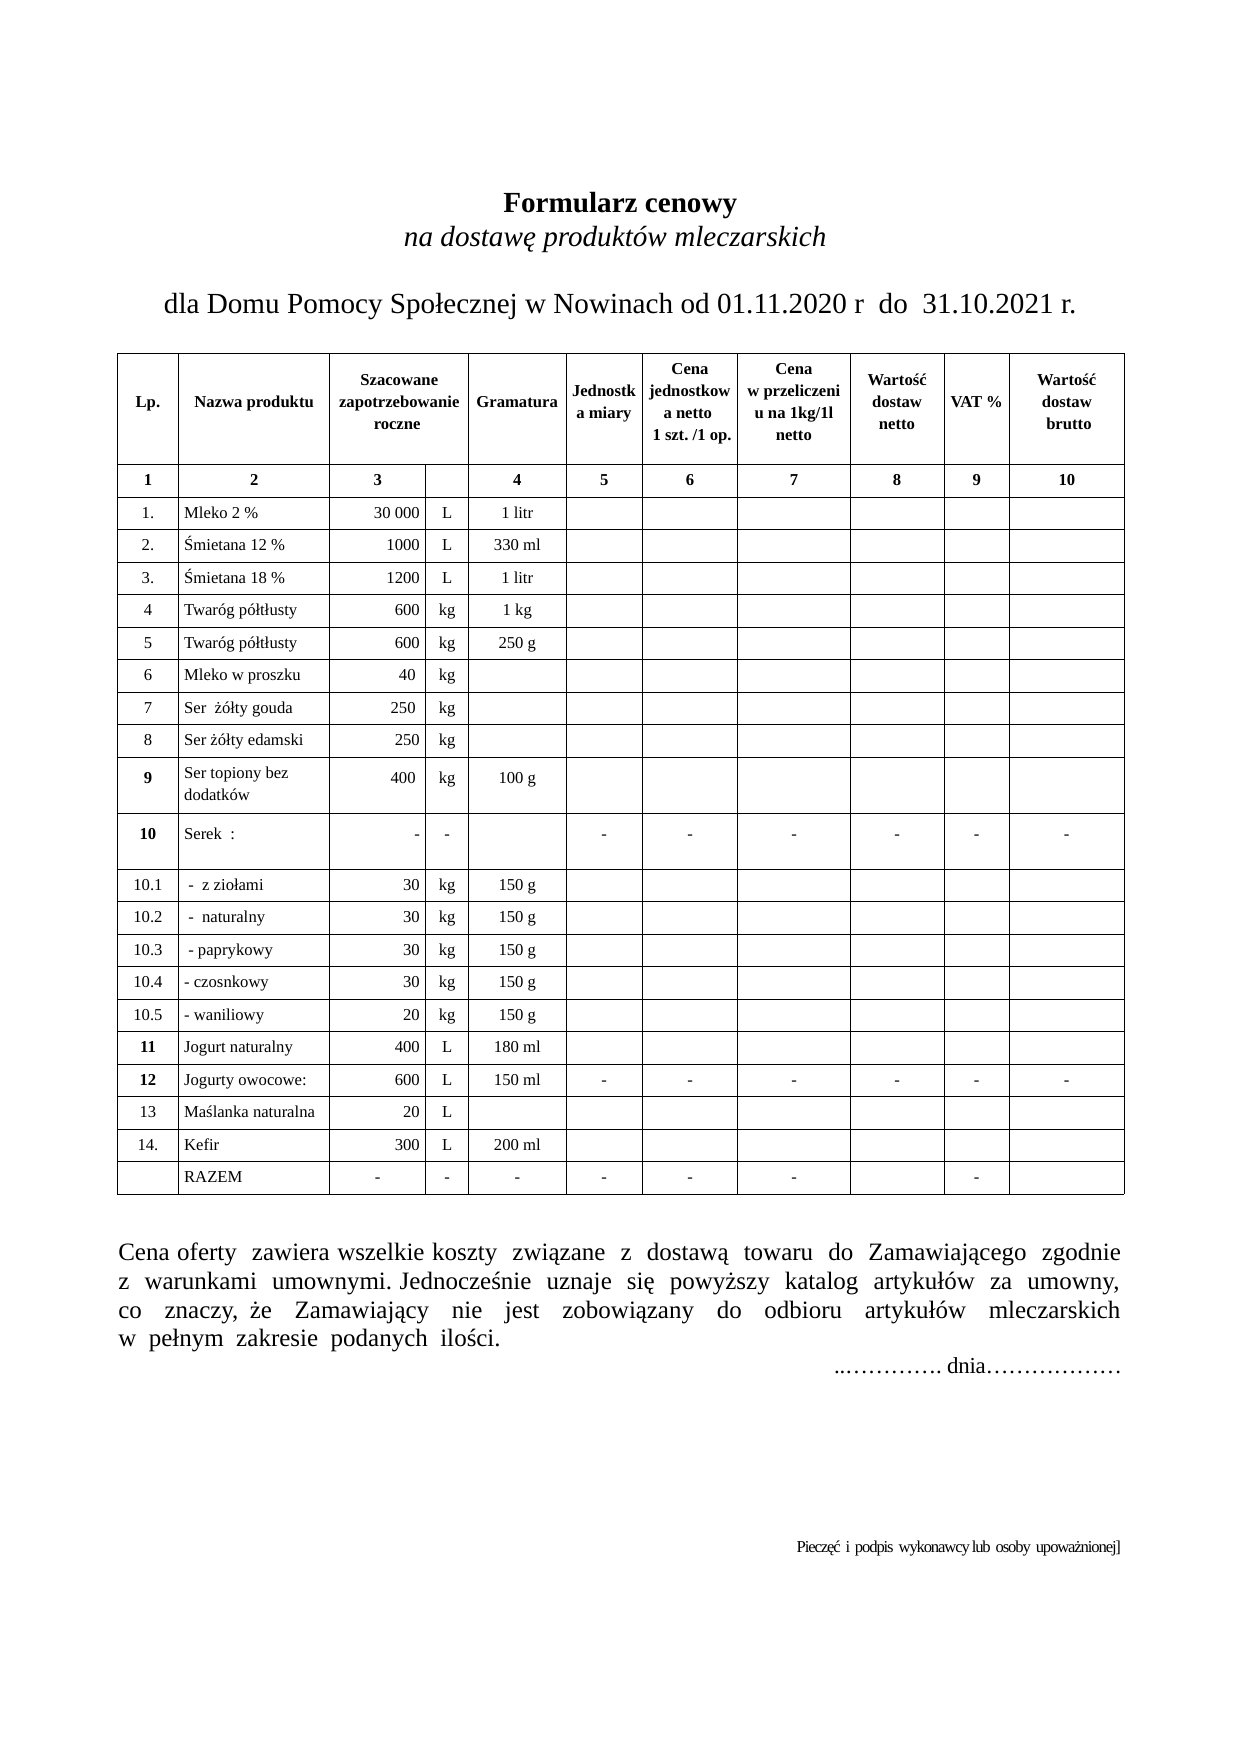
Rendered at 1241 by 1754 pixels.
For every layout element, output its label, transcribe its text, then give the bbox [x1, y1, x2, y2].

table_cell 30 000 [330, 498, 425, 529]
table_cell 1200 [330, 563, 425, 594]
table_cell 5 [567, 465, 642, 497]
table_cell [567, 595, 642, 627]
table_cell [945, 902, 1009, 934]
table_cell - [643, 1065, 737, 1096]
table_cell kg [426, 628, 468, 659]
table_cell [945, 725, 1009, 757]
table_cell 5 [118, 628, 178, 659]
table_cell [851, 935, 944, 966]
table_cell [643, 935, 737, 966]
table_cell - [426, 1162, 468, 1194]
table_cell 7 [738, 465, 850, 497]
table_cell [1010, 870, 1124, 901]
table_cell [643, 530, 737, 562]
table_cell [945, 498, 1009, 529]
table_cell [738, 563, 850, 594]
table_cell 8 [851, 465, 944, 497]
table_cell 2 [179, 465, 329, 497]
table_cell Śmietana 12 % [179, 530, 329, 562]
table_cell L [426, 498, 468, 529]
table_cell 600 [330, 1065, 425, 1096]
table_cell [851, 1032, 944, 1064]
table_cell 600 [330, 595, 425, 627]
table_cell [567, 758, 642, 813]
table_cell [1010, 498, 1124, 529]
table_cell 10.3 [118, 935, 178, 966]
table_cell 330 ml [469, 530, 566, 562]
table_cell - [945, 814, 1009, 869]
table_cell 1 litr [469, 498, 566, 529]
table_cell [851, 870, 944, 901]
table_cell [851, 758, 944, 813]
table_cell [643, 498, 737, 529]
text Formularz cenowy [118, 185, 1122, 219]
table_cell [567, 935, 642, 966]
table_cell [1010, 1162, 1124, 1194]
table_cell [851, 628, 944, 659]
table_cell [851, 563, 944, 594]
table_cell [851, 1130, 944, 1161]
table_cell [567, 498, 642, 529]
table_cell - [426, 814, 468, 869]
table_cell - [945, 1162, 1009, 1194]
table_cell - [330, 814, 425, 869]
table_cell [1010, 967, 1124, 999]
table_cell kg [426, 967, 468, 999]
table_cell 1000 [330, 530, 425, 562]
table_cell [643, 902, 737, 934]
table_cell [643, 1097, 737, 1129]
table_cell [567, 660, 642, 692]
table_cell [851, 902, 944, 934]
table_cell 600 [330, 628, 425, 659]
table_cell 100 g [469, 758, 566, 813]
table_cell [567, 1000, 642, 1031]
table_cell [738, 870, 850, 901]
table_cell [738, 530, 850, 562]
table_cell [738, 725, 850, 757]
table_cell Maślanka naturalna [179, 1097, 329, 1129]
table_cell [1010, 595, 1124, 627]
table_cell L [426, 1097, 468, 1129]
text Cena oferty zawiera wszelkie koszty związane z dostawą towaru do Zamawiającego zgodnie z warunkami umownymi. Jednocześnie uznaje się powyższy katalog artykułów za umowny, co znaczy, że Zamawiający nie jest zobowiązany do odbioru artykułów mleczarskich w pełnym zakresie podanych ilości. [118, 1237, 1122, 1352]
table_cell 6 [643, 465, 737, 497]
table_cell Jogurt naturalny [179, 1032, 329, 1064]
table_cell [945, 935, 1009, 966]
table_cell - [738, 814, 850, 869]
table_cell 13 [118, 1097, 178, 1129]
table_cell kg [426, 902, 468, 934]
table_cell [567, 530, 642, 562]
table_cell 150 ml [469, 1065, 566, 1096]
table_cell 10 [1010, 465, 1124, 497]
table_cell - waniliowy [179, 1000, 329, 1031]
table_cell [738, 693, 850, 724]
table_cell Mleko w proszku [179, 660, 329, 692]
table_cell 8 [118, 725, 178, 757]
table_cell [851, 693, 944, 724]
table_cell 10.1 [118, 870, 178, 901]
table_cell 4 [469, 465, 566, 497]
table_cell [945, 870, 1009, 901]
table_cell - czosnkowy [179, 967, 329, 999]
table_cell [643, 595, 737, 627]
table_cell [567, 870, 642, 901]
table_cell kg [426, 660, 468, 692]
table_cell [1010, 725, 1124, 757]
table_cell - [738, 1065, 850, 1096]
table_cell [567, 563, 642, 594]
table_cell [643, 967, 737, 999]
text Pieczęć i podpis wykonawcy lub osoby upoważnionej] [118, 1537, 1122, 1556]
table_header Cena jednostkowa netto 1 szt. /1 op. [643, 354, 737, 464]
table_cell [1010, 1097, 1124, 1129]
table_cell Ser żółty gouda [179, 693, 329, 724]
table_cell 150 g [469, 967, 566, 999]
table_cell [945, 530, 1009, 562]
table_cell [567, 628, 642, 659]
table_cell L [426, 1032, 468, 1064]
table_cell [945, 628, 1009, 659]
table_cell - [738, 1162, 850, 1194]
table_cell Twaróg półtłusty [179, 628, 329, 659]
table_cell [738, 758, 850, 813]
table_cell [1010, 563, 1124, 594]
table_cell [643, 1032, 737, 1064]
table_cell 30 [330, 870, 425, 901]
table_cell [643, 693, 737, 724]
table_cell L [426, 1065, 468, 1096]
table_header Cena w przeliczeniu na 1kg/1l netto [738, 354, 850, 464]
table_cell [1010, 1130, 1124, 1161]
table_cell [118, 1162, 178, 1194]
table_header Jednostka miary [567, 354, 642, 464]
table_cell 2. [118, 530, 178, 562]
table_cell 40 [330, 660, 425, 692]
table_cell - [1010, 1065, 1124, 1096]
table_cell L [426, 530, 468, 562]
table_cell [945, 1032, 1009, 1064]
table_cell kg [426, 725, 468, 757]
table_cell [738, 595, 850, 627]
table_cell [1010, 935, 1124, 966]
table_cell [1010, 1000, 1124, 1031]
table_cell 180 ml [469, 1032, 566, 1064]
table_header Szacowane zapotrzebowanie roczne [330, 354, 468, 464]
table_cell [738, 498, 850, 529]
table_cell 12 [118, 1065, 178, 1096]
table_cell [643, 563, 737, 594]
table_cell [469, 814, 566, 869]
table_cell [567, 1130, 642, 1161]
table_cell [469, 693, 566, 724]
table_cell Mleko 2 % [179, 498, 329, 529]
text dla Domu Pomocy Społecznej w Nowinach od 01.11.2020 r do 31.10.2021 r. [118, 286, 1122, 319]
table_cell 150 g [469, 935, 566, 966]
table_cell [1010, 693, 1124, 724]
table_cell - [330, 1162, 425, 1194]
table_cell [643, 725, 737, 757]
table_cell [945, 660, 1009, 692]
table_cell - [851, 814, 944, 869]
table_cell 10.5 [118, 1000, 178, 1031]
table_cell [945, 563, 1009, 594]
table_cell [469, 660, 566, 692]
text na dostawę produktów mleczarskich [118, 219, 1122, 252]
table_cell 7 [118, 693, 178, 724]
table_cell [851, 725, 944, 757]
table_cell 4 [118, 595, 178, 627]
table_cell - [643, 1162, 737, 1194]
table_cell 1 kg [469, 595, 566, 627]
table_cell [945, 1097, 1009, 1129]
table_cell [738, 1032, 850, 1064]
table_header Lp. [118, 354, 178, 464]
table_cell [945, 1130, 1009, 1161]
table_header Nazwa produktu [179, 354, 329, 464]
table_cell 20 [330, 1000, 425, 1031]
table_cell 1 litr [469, 563, 566, 594]
table_cell Ser żółty edamski [179, 725, 329, 757]
table_cell [738, 628, 850, 659]
table_header Wartość dostaw netto [851, 354, 944, 464]
table_cell [643, 1130, 737, 1161]
table_cell [945, 1000, 1009, 1031]
table_cell [469, 725, 566, 757]
table_cell 150 g [469, 870, 566, 901]
table_cell [851, 967, 944, 999]
table_cell [738, 1000, 850, 1031]
table_cell [738, 902, 850, 934]
table_cell 10.2 [118, 902, 178, 934]
table_cell 300 [330, 1130, 425, 1161]
table_cell [1010, 758, 1124, 813]
table_cell [567, 693, 642, 724]
table_cell [945, 758, 1009, 813]
table_cell [643, 660, 737, 692]
table_cell 30 [330, 902, 425, 934]
table_cell [1010, 660, 1124, 692]
table_cell [945, 595, 1009, 627]
table_cell 11 [118, 1032, 178, 1064]
table_cell [738, 1097, 850, 1129]
table_cell [643, 870, 737, 901]
table_cell [567, 1097, 642, 1129]
table_cell [945, 693, 1009, 724]
table_cell - [1010, 814, 1124, 869]
table_cell [643, 758, 737, 813]
table_cell [643, 1000, 737, 1031]
table_cell kg [426, 870, 468, 901]
table_cell kg [426, 1000, 468, 1031]
table_cell [1010, 530, 1124, 562]
table_cell 9 [945, 465, 1009, 497]
table_cell - [567, 1065, 642, 1096]
table_cell 30 [330, 967, 425, 999]
table_cell [567, 725, 642, 757]
table_cell Kefir [179, 1130, 329, 1161]
table_cell - [851, 1065, 944, 1096]
table_cell 1. [118, 498, 178, 529]
table_cell kg [426, 935, 468, 966]
table_cell [567, 967, 642, 999]
table_cell Śmietana 18 % [179, 563, 329, 594]
table_cell [426, 465, 468, 497]
table_cell [851, 660, 944, 692]
table_cell kg [426, 758, 468, 813]
table_cell - paprykowy [179, 935, 329, 966]
text ..…………. dnia……………… [118, 1352, 1122, 1378]
table_cell 6 [118, 660, 178, 692]
table_cell [738, 1130, 850, 1161]
table_cell [567, 902, 642, 934]
table_cell [851, 498, 944, 529]
table_cell - [567, 814, 642, 869]
table_cell Jogurty owocowe: [179, 1065, 329, 1096]
table_cell - [643, 814, 737, 869]
table_cell 3 [330, 465, 425, 497]
table_cell [1010, 628, 1124, 659]
table_cell 10 [118, 814, 178, 869]
table_cell Ser topiony bez dodatków [179, 758, 329, 813]
table_cell 400 [330, 758, 425, 813]
table_cell [851, 595, 944, 627]
table_cell 20 [330, 1097, 425, 1129]
table_cell [643, 628, 737, 659]
table_cell [851, 530, 944, 562]
table_cell [567, 1032, 642, 1064]
table_cell - naturalny [179, 902, 329, 934]
table_cell RAZEM [179, 1162, 329, 1194]
table_cell 150 g [469, 1000, 566, 1031]
table_cell 14. [118, 1130, 178, 1161]
table_cell 1 [118, 465, 178, 497]
table_cell 200 ml [469, 1130, 566, 1161]
table_header Wartość dostaw brutto [1010, 354, 1124, 464]
table_cell kg [426, 693, 468, 724]
table_cell [738, 967, 850, 999]
table_cell [851, 1162, 944, 1194]
table_cell Twaróg półtłusty [179, 595, 329, 627]
table_cell [945, 967, 1009, 999]
table_header Gramatura [469, 354, 566, 464]
table_cell - [567, 1162, 642, 1194]
table_cell [851, 1000, 944, 1031]
table_cell 10.4 [118, 967, 178, 999]
table_cell 250 g [469, 628, 566, 659]
table_cell L [426, 563, 468, 594]
table_cell [1010, 902, 1124, 934]
table_cell kg [426, 595, 468, 627]
table_cell 3. [118, 563, 178, 594]
table_cell - [945, 1065, 1009, 1096]
table_cell L [426, 1130, 468, 1161]
table_cell [469, 1097, 566, 1129]
table_cell Serek : [179, 814, 329, 869]
table_cell [738, 935, 850, 966]
table_cell 250 [330, 725, 425, 757]
table_cell [851, 1097, 944, 1129]
table_cell 250 [330, 693, 425, 724]
table_cell 9 [118, 758, 178, 813]
table_cell - z ziołami [179, 870, 329, 901]
table_cell 400 [330, 1032, 425, 1064]
table_cell [738, 660, 850, 692]
table_cell - [469, 1162, 566, 1194]
table_cell 30 [330, 935, 425, 966]
table_cell [1010, 1032, 1124, 1064]
table_header VAT % [945, 354, 1009, 464]
table_cell 150 g [469, 902, 566, 934]
